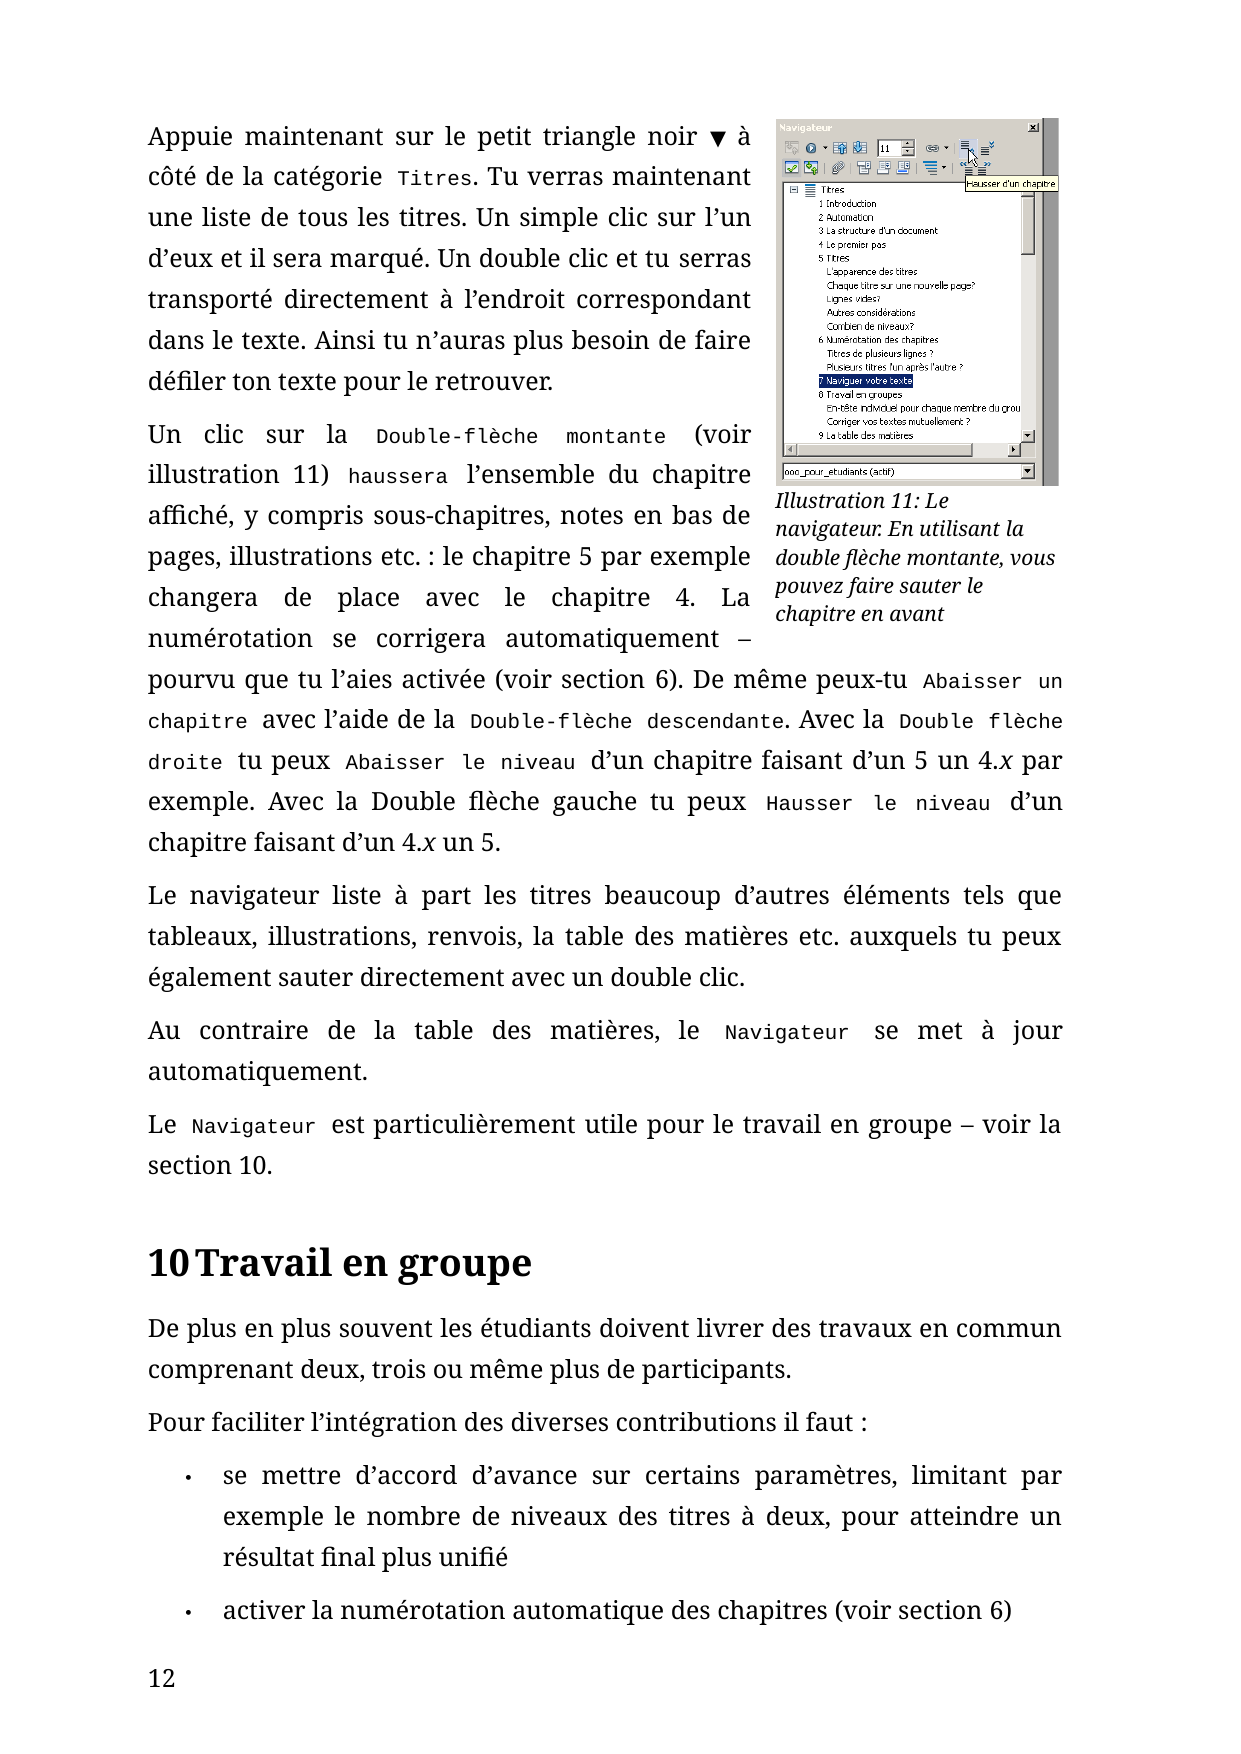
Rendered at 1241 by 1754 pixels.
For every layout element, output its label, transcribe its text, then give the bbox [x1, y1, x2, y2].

text Appuie maintenant sur le petit triangle noir ▼ à côté de la catégorie Titres. Tu verras maintenant une liste de tous les titres. Un simple clic sur l’un d’eux et il sera marqué. Un double clic et tu serras transporté directement à l’endroit correspondant dans le texte. Ainsi tu n’auras plus besoin de faire défiler ton texte pour le retrouver. [148, 118, 775, 397]
picture [775, 118, 1059, 486]
text De plus en plus souvent les étudiants doivent livrer des travaux en commun comprenant deux, trois ou même plus de participants. [148, 1311, 1063, 1385]
text Illustration 11: Le navigateur. En utilisant la double flèche montante, vous pouvez faire sauter le chapitre en avant [775, 486, 1058, 628]
text Au contraire de la table des matières, le Navigateur se met à jour automatiquement. [148, 1013, 1063, 1088]
subtitle Travail en groupe [148, 1236, 1063, 1287]
text Pour faciliter l’intégration des diverses contributions il faut : [148, 1404, 1063, 1439]
list se mettre d’accord d’avance sur certains paramètres, limitant par exemple le nombre de niveaux des titres à deux, pour atteindre un résultat final plus unifié [185, 1458, 1063, 1573]
list activer la numérotation automatique des chapitres (voir section 6) [185, 1593, 1063, 1627]
text Le Navigateur est particulièrement utile pour le travail en groupe – voir la section 10. [148, 1107, 1063, 1182]
text Le navigateur liste à part les titres beaucoup d’autres éléments tels que tableaux, illustrations, renvois, la table des matières etc. auxquels tu peux également sauter directement avec un double clic. [148, 878, 1063, 994]
text Un clic sur la Double-flèche montante (voir illustration 11) haussera l’ensemble du chapitre affiché, y compris sous-chapitres, notes en bas de pages, illustrations etc. : le chapitre 5 par exemple changera de place avec le chapitre 4. La numérotation se corrigera automatiquement – pourvu que tu l’aies activée (voir section 6). De même peux-tu Abaisser un chapitre avec l’aide de la Double-flèche descendante. Avec la Double flèche droite tu peux Abaisser le niveau d’un chapitre faisant d’un 5 un 4.x par exemple. Avec la Double flèche gauche tu peux Hausser le niveau d’un chapitre faisant d’un 4.x un 5. [148, 416, 1063, 859]
